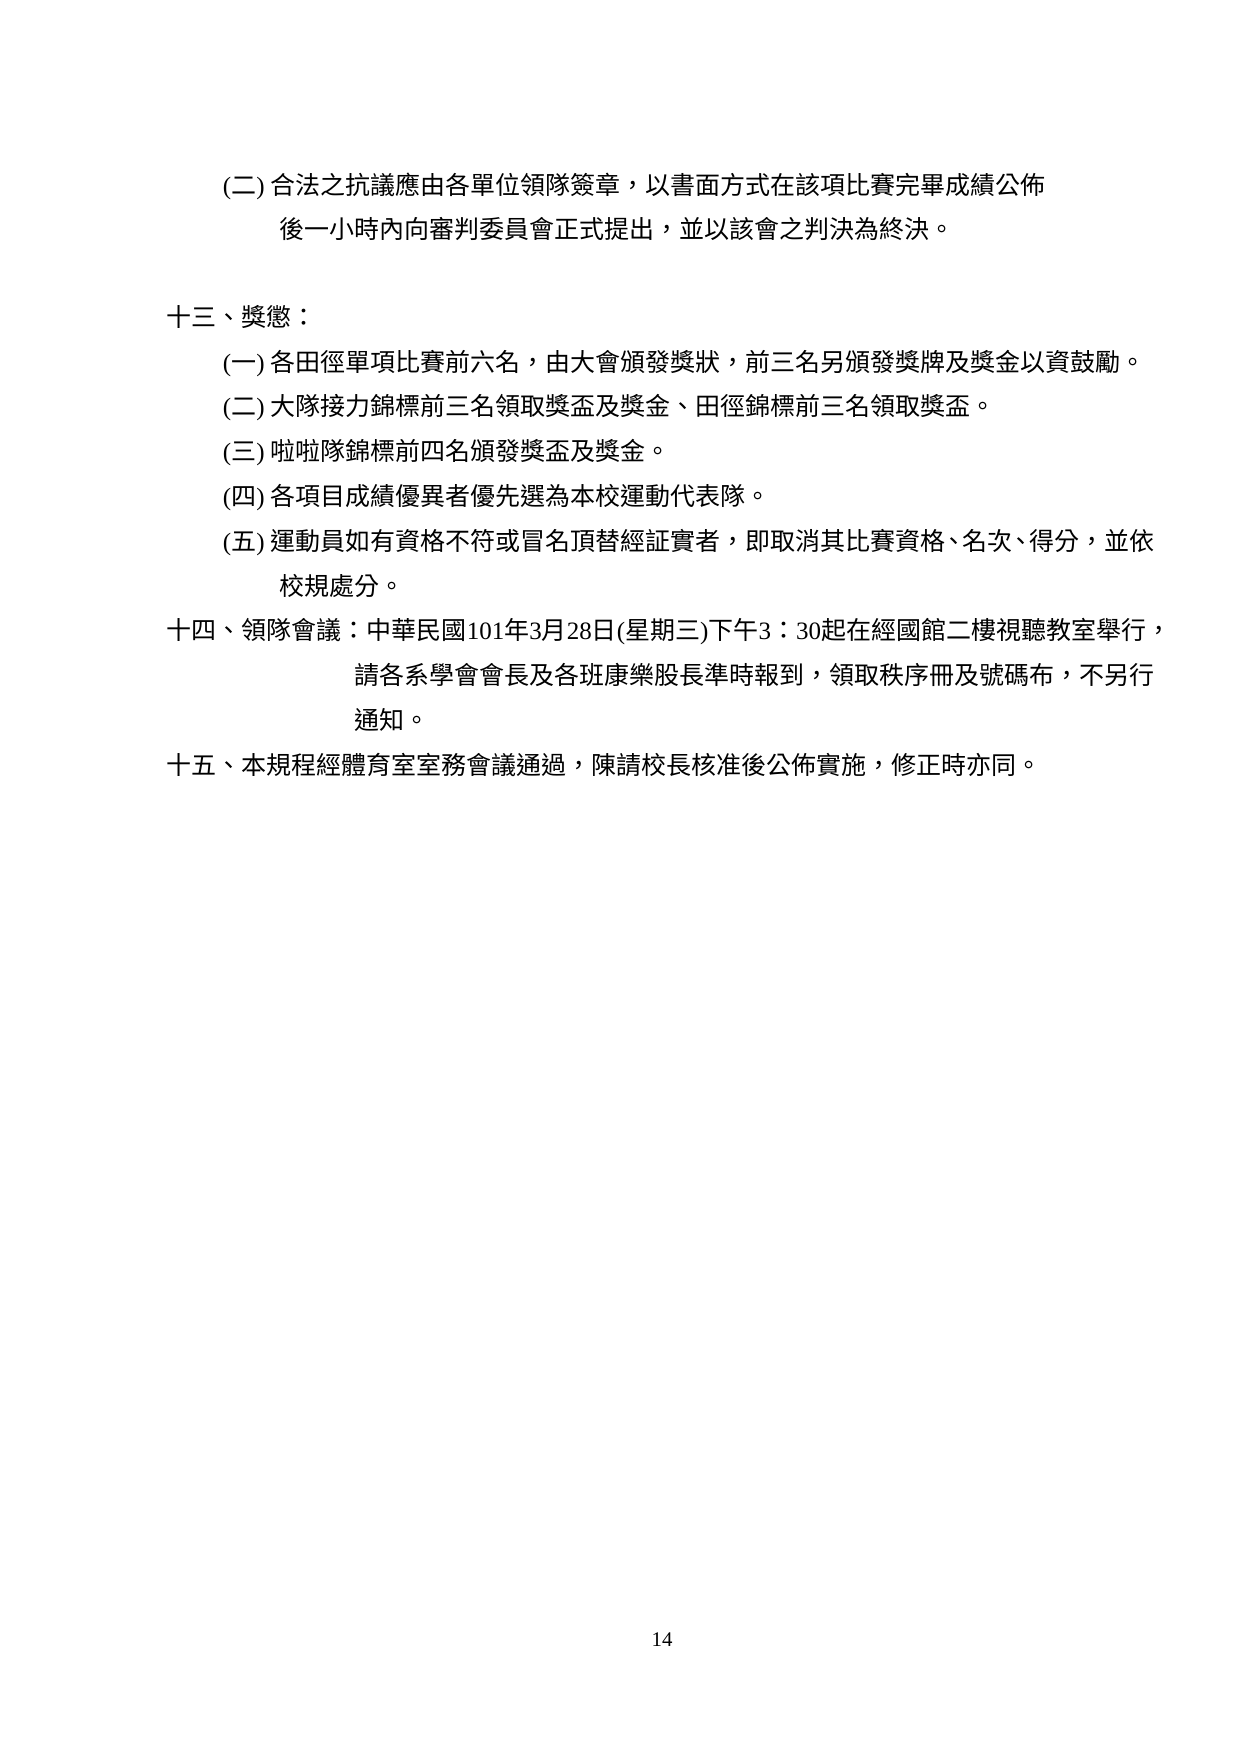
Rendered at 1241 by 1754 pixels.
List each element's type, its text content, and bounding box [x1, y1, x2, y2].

text 十三、獎懲： [167, 297, 1154, 334]
text (五) 運動員如有資格不符或冒名頂替經証實者，即取消其比賽資格、名次、得分，並依校規處分。 [223, 520, 1154, 603]
text 十五、本規程經體育室室務會議通過，陳請校長核准後公佈實施，修正時亦同。 [167, 745, 1157, 782]
text 後一小時內向審判委員會正式提出，並以該會之判決為終決。 [279, 209, 1154, 247]
text (四) 各項目成績優異者優先選為本校運動代表隊。 [223, 476, 1154, 513]
text (三) 啦啦隊錦標前四名頒發獎盃及獎金。 [223, 431, 1154, 468]
text (一) 各田徑單項比賽前六名，由大會頒發獎狀，前三名另頒發獎牌及獎金以資鼓勵。 [223, 342, 1168, 379]
text (二) 大隊接力錦標前三名領取獎盃及獎金、田徑錦標前三名領取獎盃。 [223, 386, 1154, 424]
text (二) 合法之抗議應由各單位領隊簽章，以書面方式在該項比賽完畢成績公佈 [166, 164, 1154, 202]
text 十四、領隊會議：中華民國101年3月28日(星期三)下午3：30起在經國館二樓視聽教室舉行，請各系學會會長及各班康樂股長準時報到，領取秩序冊及號碼布，不另行通知。 [167, 610, 1154, 737]
